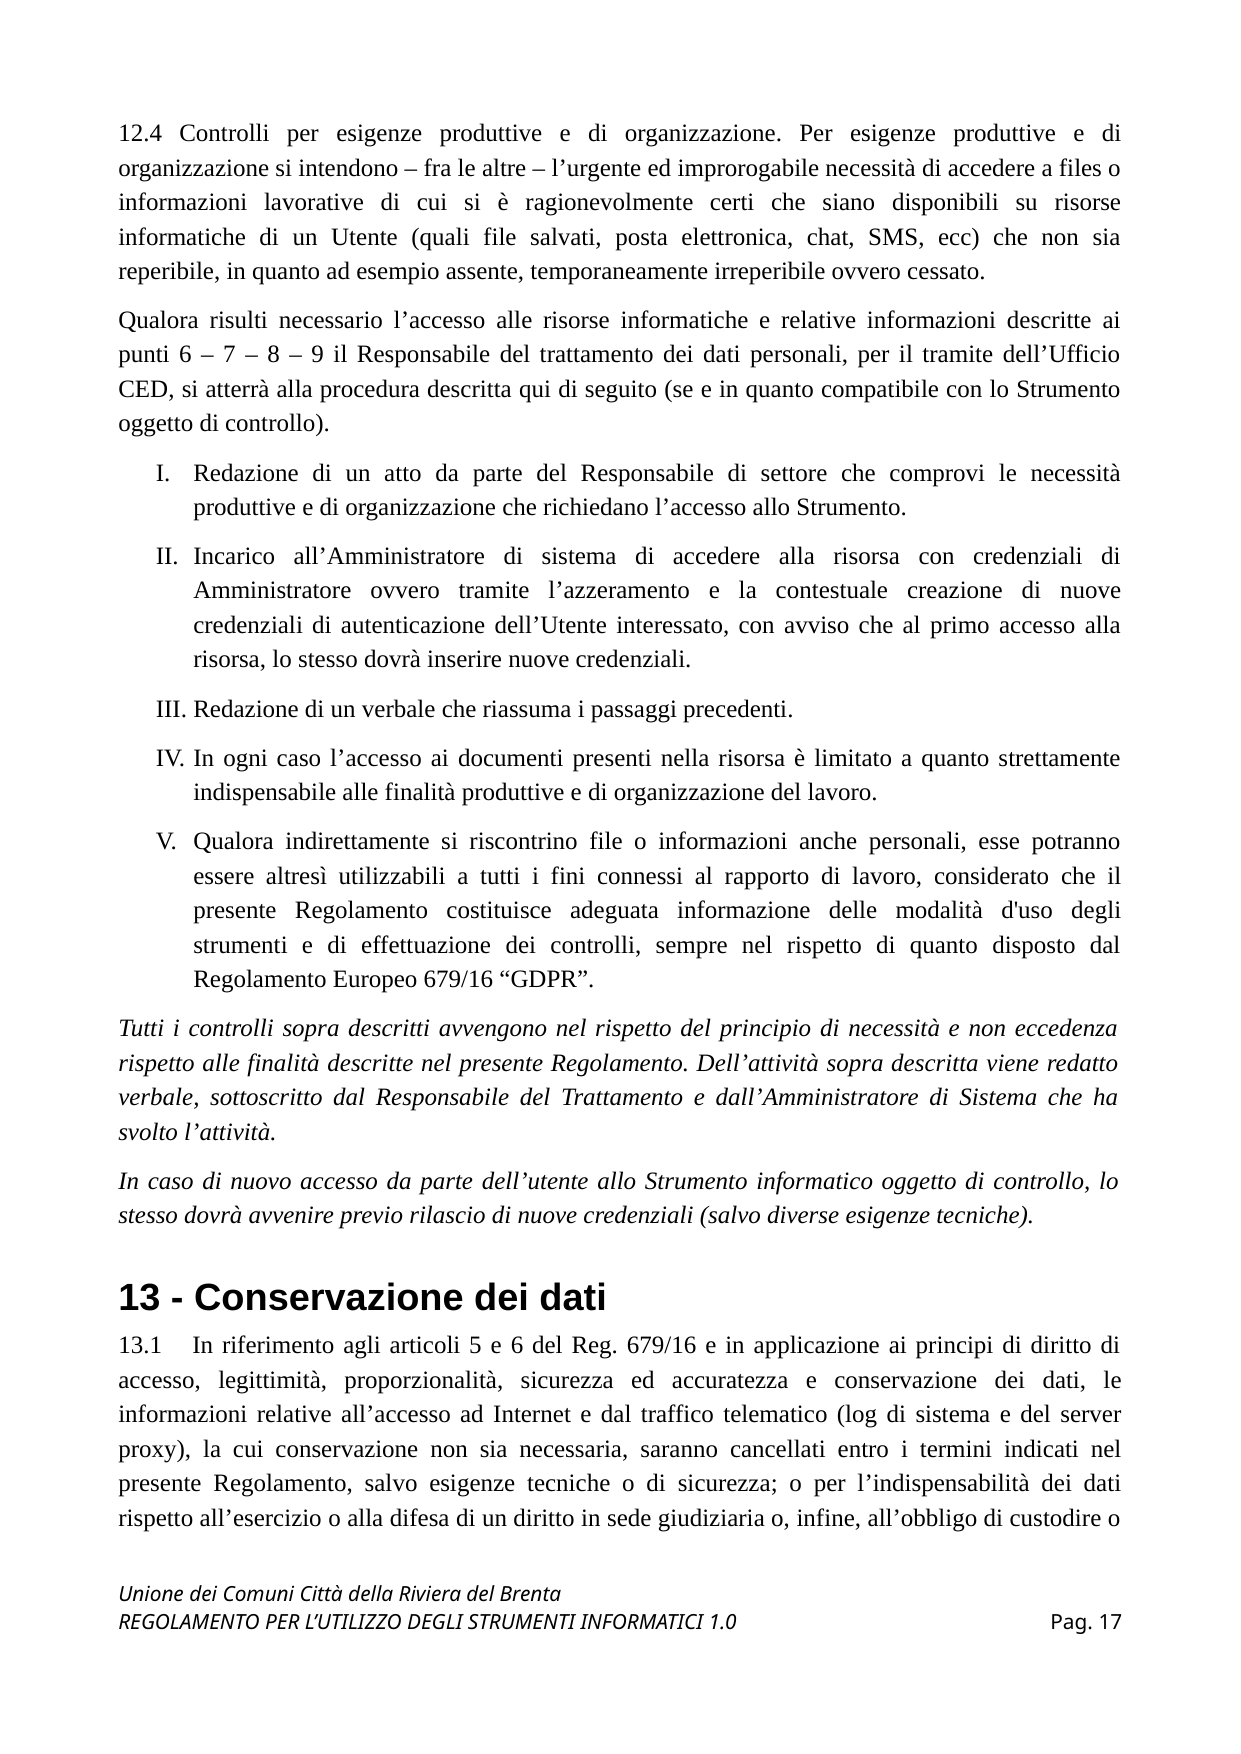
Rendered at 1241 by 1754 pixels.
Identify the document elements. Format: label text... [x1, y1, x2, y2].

list Redazione di un verbale che riassuma i passaggi precedenti. [156, 694, 1122, 722]
list Redazione di un atto da parte del Responsabile di settore che comprovi le necessità produttive e di organizzazione che richiedano l’accesso allo Strumento. [156, 458, 1122, 521]
text Tutti i controlli sopra descritti avvengono nel rispetto del principio di necessità e non eccedenza rispetto alle finalità descritte nel presente Regolamento. Dell’attività sopra descritta viene redatto verbale, sottoscritto dal Responsabile del Trattamento e dall’Amministratore di Sistema che ha svolto l’attività. [118, 1013, 1122, 1145]
text 13.1 In riferimento agli articoli 5 e 6 del Reg. 679/16 e in applicazione ai principi di diritto di accesso, legittimità, proporzionalità, sicurezza ed accuratezza e conservazione dei dati, le informazioni relative all’accesso ad Internet e dal traffico telematico (log di sistema e del server proxy), la cui conservazione non sia necessaria, saranno cancellati entro i termini indicati nel presente Regolamento, salvo esigenze tecniche o di sicurezza; o per l’indispensabilità dei dati rispetto all’esercizio o alla difesa di un diritto in sede giudiziaria o, infine, all’obbligo di custodire o [118, 1330, 1122, 1532]
text Qualora risulti necessario l’accesso alle risorse informatiche e relative informazioni descritte ai punti 6 – 7 – 8 – 9 il Responsabile del trattamento dei dati personali, per il tramite dell’Ufficio CED, si atterrà alla procedura descritta qui di seguito (se e in quanto compatibile con lo Strumento oggetto di controllo). [118, 305, 1122, 437]
text In caso di nuovo accesso da parte dell’utente allo Strumento informatico oggetto di controllo, lo stesso dovrà avvenire previo rilascio di nuove credenziali (salvo diverse esigenze tecniche). [118, 1166, 1122, 1229]
list In ogni caso l’accesso ai documenti presenti nella risorsa è limitato a quanto strettamente indispensabile alle finalità produttive e di organizzazione del lavoro. [156, 743, 1122, 806]
subtitle 13 - Conservazione dei dati [118, 1274, 1122, 1318]
text 12.4 Controlli per esigenze produttive e di organizzazione. Per esigenze produttive e di organizzazione si intendono – fra le altre – l’urgente ed improrogabile necessità di accedere a files o informazioni lavorative di cui si è ragionevolmente certi che siano disponibili su risorse informatiche di un Utente (quali file salvati, posta elettronica, chat, SMS, ecc) che non sia reperibile, in quanto ad esempio assente, temporaneamente irreperibile ovvero cessato. [118, 118, 1122, 285]
list Qualora indirettamente si riscontrino file o informazioni anche personali, esse potranno essere altresì utilizzabili a tutti i fini connessi al rapporto di lavoro, considerato che il presente Regolamento costituisce adeguata informazione delle modalità d'uso degli strumenti e di effettuazione dei controlli, sempre nel rispetto di quanto disposto dal Regolamento Europeo 679/16 “GDPR”. [156, 826, 1122, 993]
list Incarico all’Amministratore di sistema di accedere alla risorsa con credenziali di Amministratore ovvero tramite l’azzeramento e la contestuale creazione di nuove credenziali di autenticazione dell’Utente interessato, con avviso che al primo accesso alla risorsa, lo stesso dovrà inserire nuove credenziali. [156, 541, 1122, 673]
